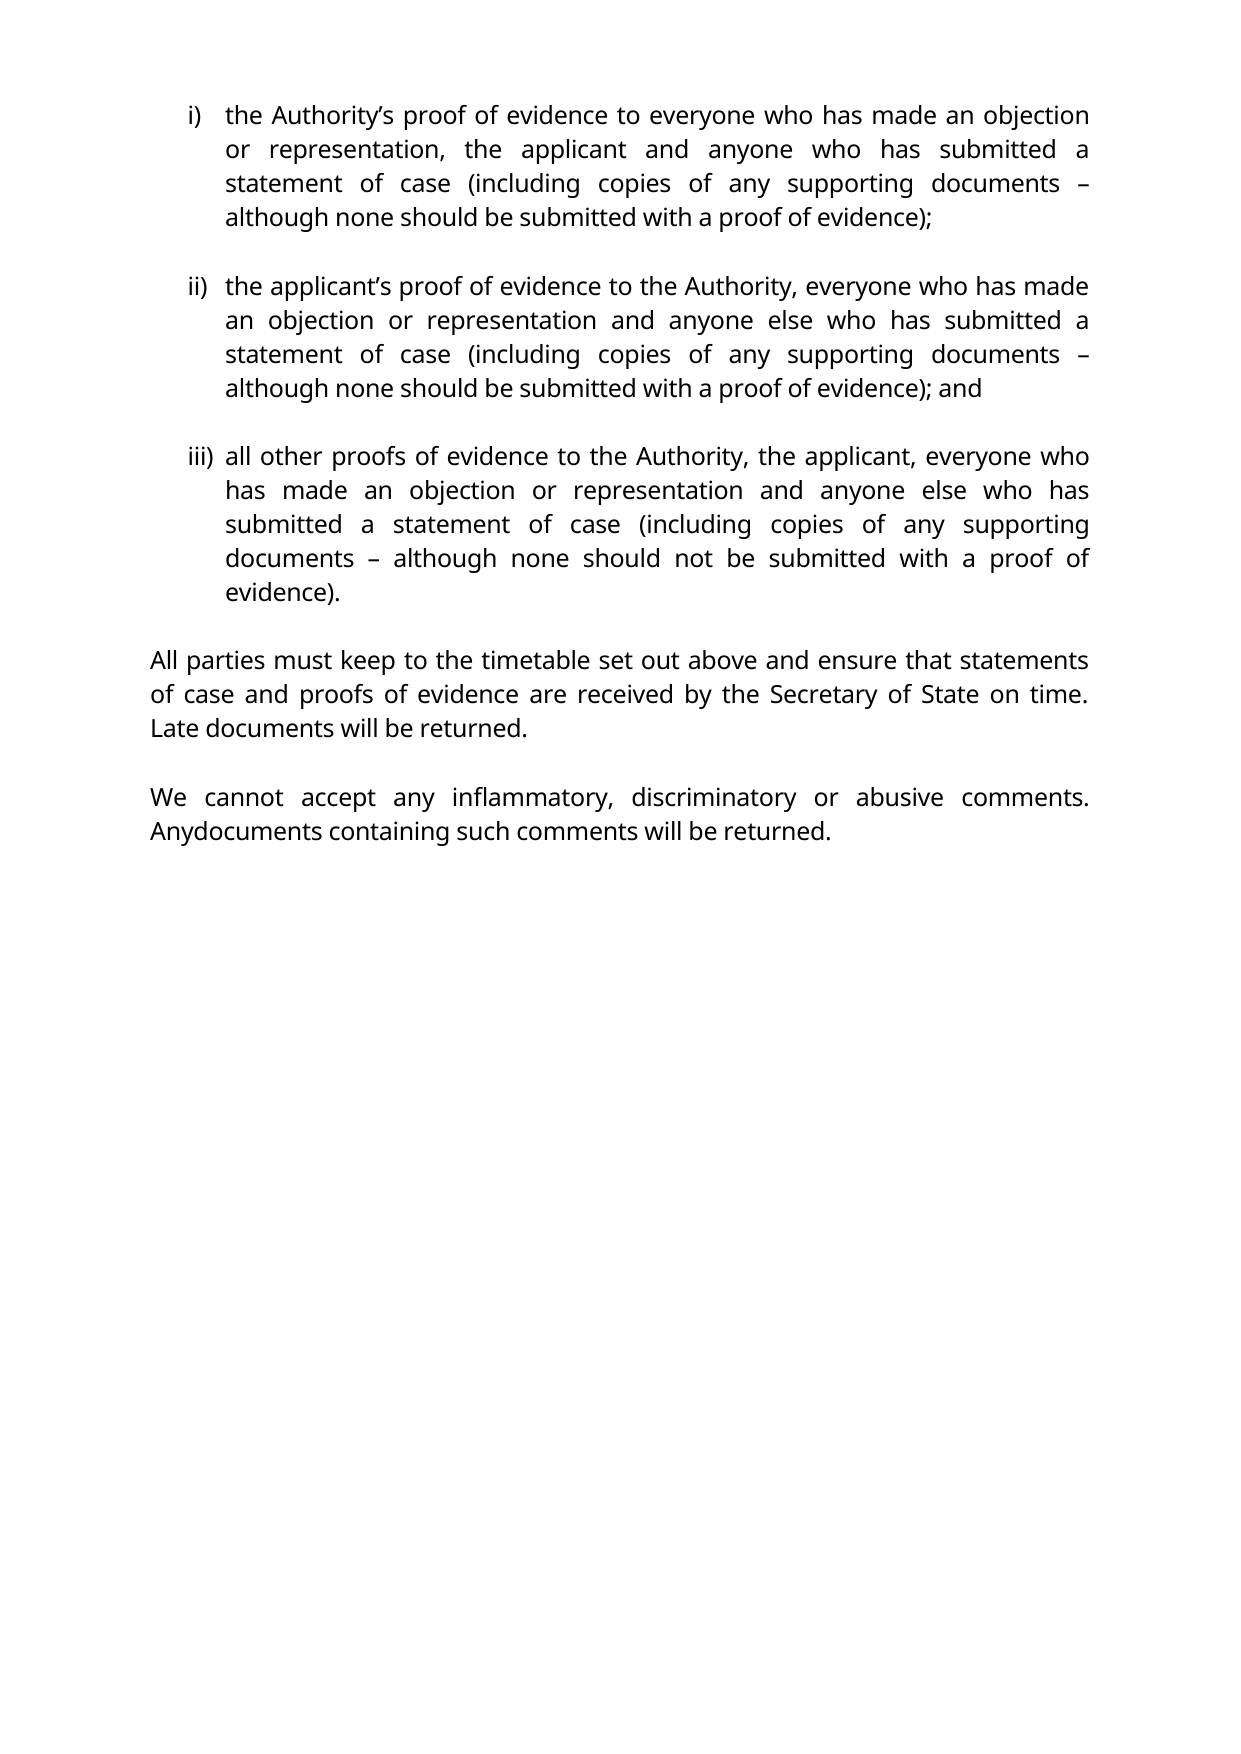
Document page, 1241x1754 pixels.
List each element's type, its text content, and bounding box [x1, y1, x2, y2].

text All parties must keep to the timetable set out above and ensure that statements of case and proofs of evidence are received by the Secretary of State on time. Late documents will be returned. [150, 643, 1090, 745]
text We cannot accept any inflammatory, discriminatory or abusive comments. Anydocuments containing such comments will be returned. [150, 779, 1090, 847]
list the applicant’s proof of evidence to the Authority, everyone who has made an objection or representation and anyone else who has submitted a statement of case (including copies of any supporting documents – although none should be submitted with a proof of evidence); and [187, 268, 1090, 404]
list the Authority’s proof of evidence to everyone who has made an objection or representation, the applicant and anyone who has submitted a statement of case (including copies of any supporting documents – although none should be submitted with a proof of evidence); [187, 98, 1090, 234]
list all other proofs of evidence to the Authority, the applicant, everyone who has made an objection or representation and anyone else who has submitted a statement of case (including copies of any supporting documents – although none should not be submitted with a proof of evidence). [187, 438, 1090, 609]
